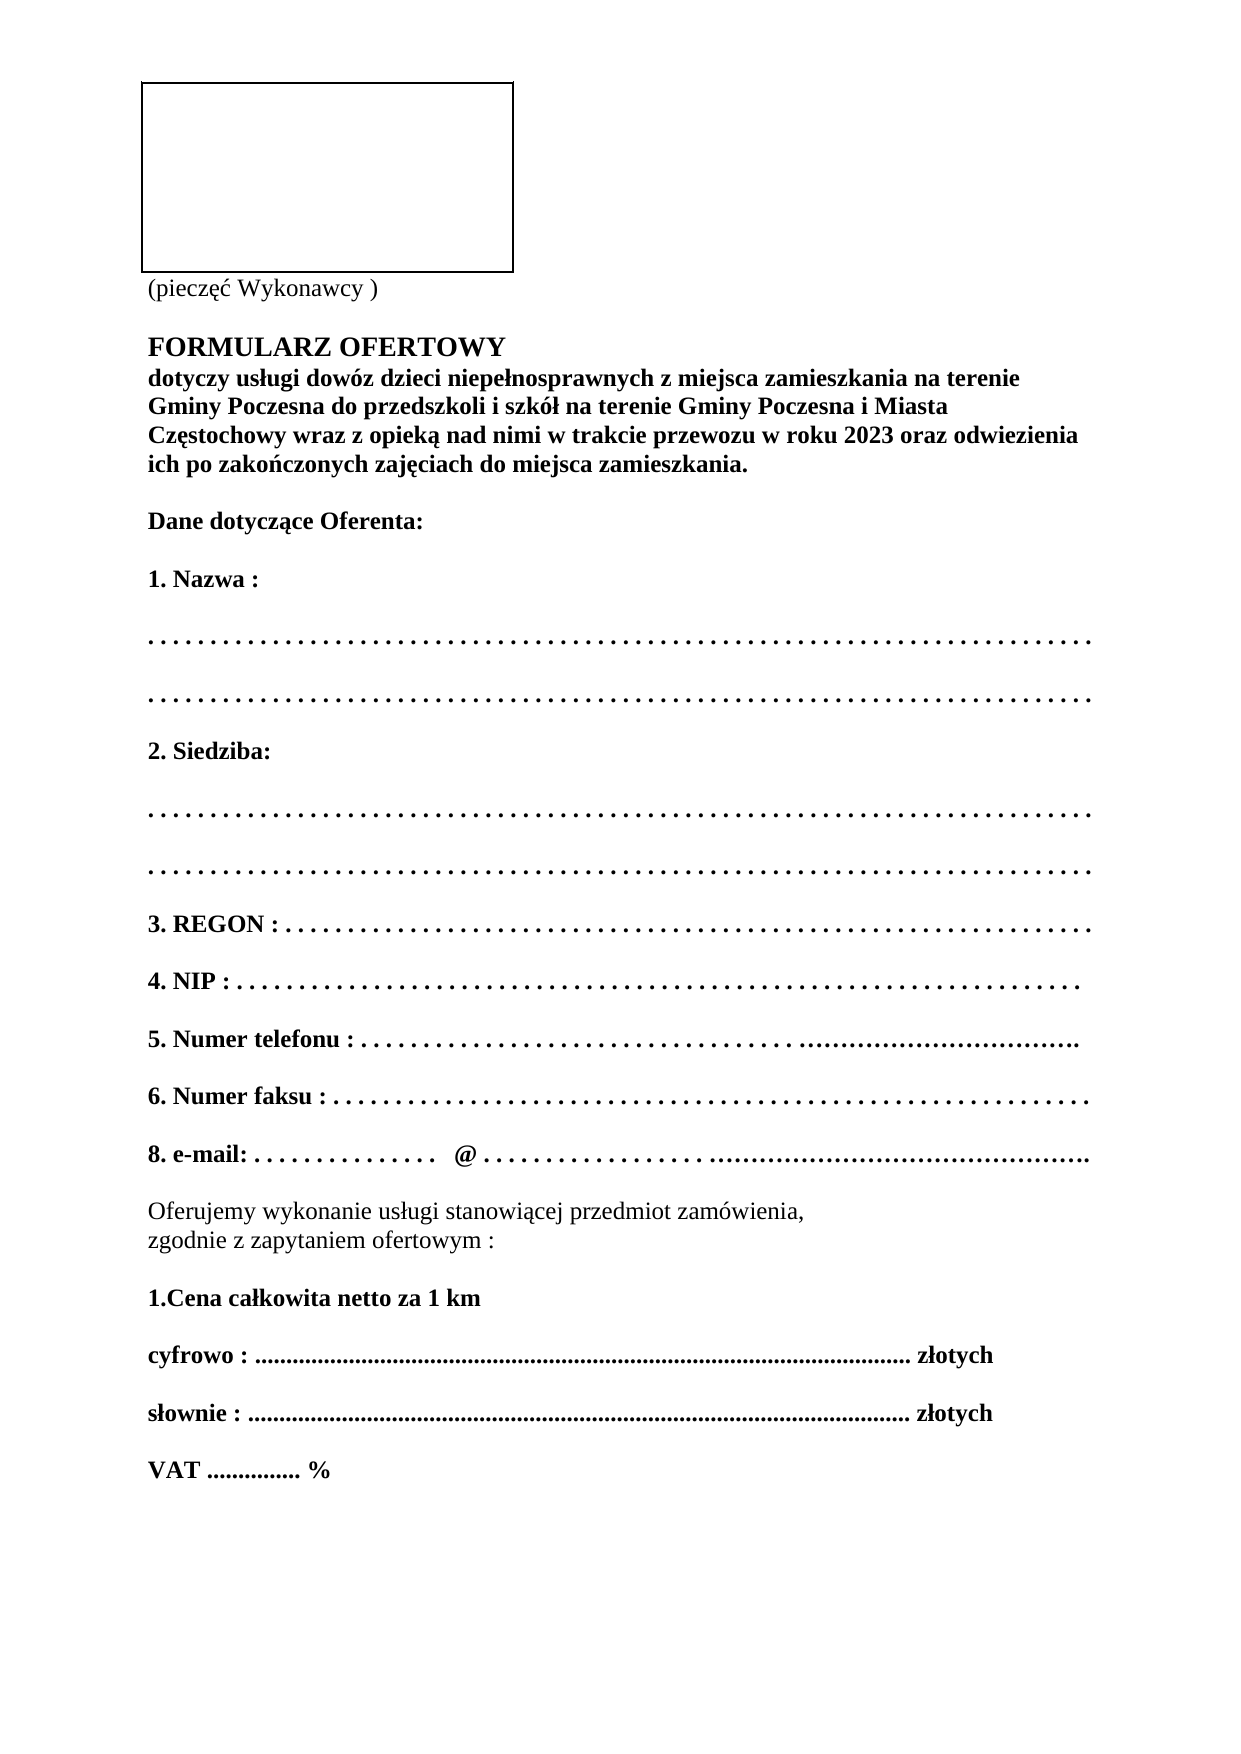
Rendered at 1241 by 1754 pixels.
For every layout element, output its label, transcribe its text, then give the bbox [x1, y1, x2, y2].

table_header [143, 84, 512, 271]
text . . . . . . . . . . . . . . . . . . . . . . . . . . . . . . . . . . . . . . . . . . . . . . . . . . . . . . . . . . . . . . . . . . . . . . . . . . . . [148, 794, 1093, 823]
text 8. e-mail: . . . . . . . . . . . . . . . @ . . . . . . . . . . . . . . . . . . ………………………………………. [148, 1139, 1093, 1168]
text 4. NIP : . . . . . . . . . . . . . . . . . . . . . . . . . . . . . . . . . . . . . . . . . . . . . . . . . . . . . . . . . . . . . . . . . . . . [148, 966, 1093, 995]
text (pieczęć Wykonawcy ) [148, 273, 1093, 301]
text 1.Cena całkowita netto za 1 km [148, 1283, 1093, 1311]
text Oferujemy wykonanie usługi stanowiącej przedmiot zamówienia, [148, 1196, 1093, 1225]
text 2. Siedziba: [148, 736, 1093, 765]
text Dane dotyczące Oferenta: [148, 506, 1093, 535]
text FORMULARZ OFERTOWY [148, 330, 1093, 363]
text cyfrowo : ......................................................................................................... złotych [148, 1340, 1093, 1369]
text VAT ............... % [148, 1455, 1093, 1484]
text 6. Numer faksu : . . . . . . . . . . . . . . . . . . . . . . . . . . . . . . . . . . . . . . . . . . . . . . . . . . . . . . . . . . . . . [148, 1081, 1093, 1110]
text 3. REGON : . . . . . . . . . . . . . . . . . . . . . . . . . . . . . . . . . . . . . . . . . . . . . . . . . . . . . . . . . . . . . . . . . [148, 909, 1093, 938]
text 1. Nazwa : [148, 564, 1093, 593]
text . . . . . . . . . . . . . . . . . . . . . . . . . . . . . . . . . . . . . . . . . . . . . . . . . . . . . . . . . . . . . . . . . . . . . . . . . . . . [148, 621, 1093, 650]
text . . . . . . . . . . . . . . . . . . . . . . . . . . . . . . . . . . . . . . . . . . . . . . . . . . . . . . . . . . . . . . . . . . . . . . . . . . . . [148, 679, 1093, 708]
text zgodnie z zapytaniem ofertowym : [148, 1225, 1093, 1254]
text 5. Numer telefonu : . . . . . . . . . . . . . . . . . . . . . . . . . . . . . . . . . . . ……………………………. [148, 1024, 1093, 1053]
text słownie : .......................................................................................................... złotych [148, 1398, 1093, 1426]
text dotyczy usługi dowóz dzieci niepełnosprawnych z miejsca zamieszkania na terenie Gminy Poczesna do przedszkoli i szkół na terenie Gminy Poczesna i Miasta Częstochowy wraz z opieką nad nimi w trakcie przewozu w roku 2023 oraz odwiezienia ich po zakończonych zajęciach do miejsca zamieszkania. [148, 363, 1093, 478]
text . . . . . . . . . . . . . . . . . . . . . . . . . . . . . . . . . . . . . . . . . . . . . . . . . . . . . . . . . . . . . . . . . . . . . . . . . . . . [148, 851, 1093, 880]
